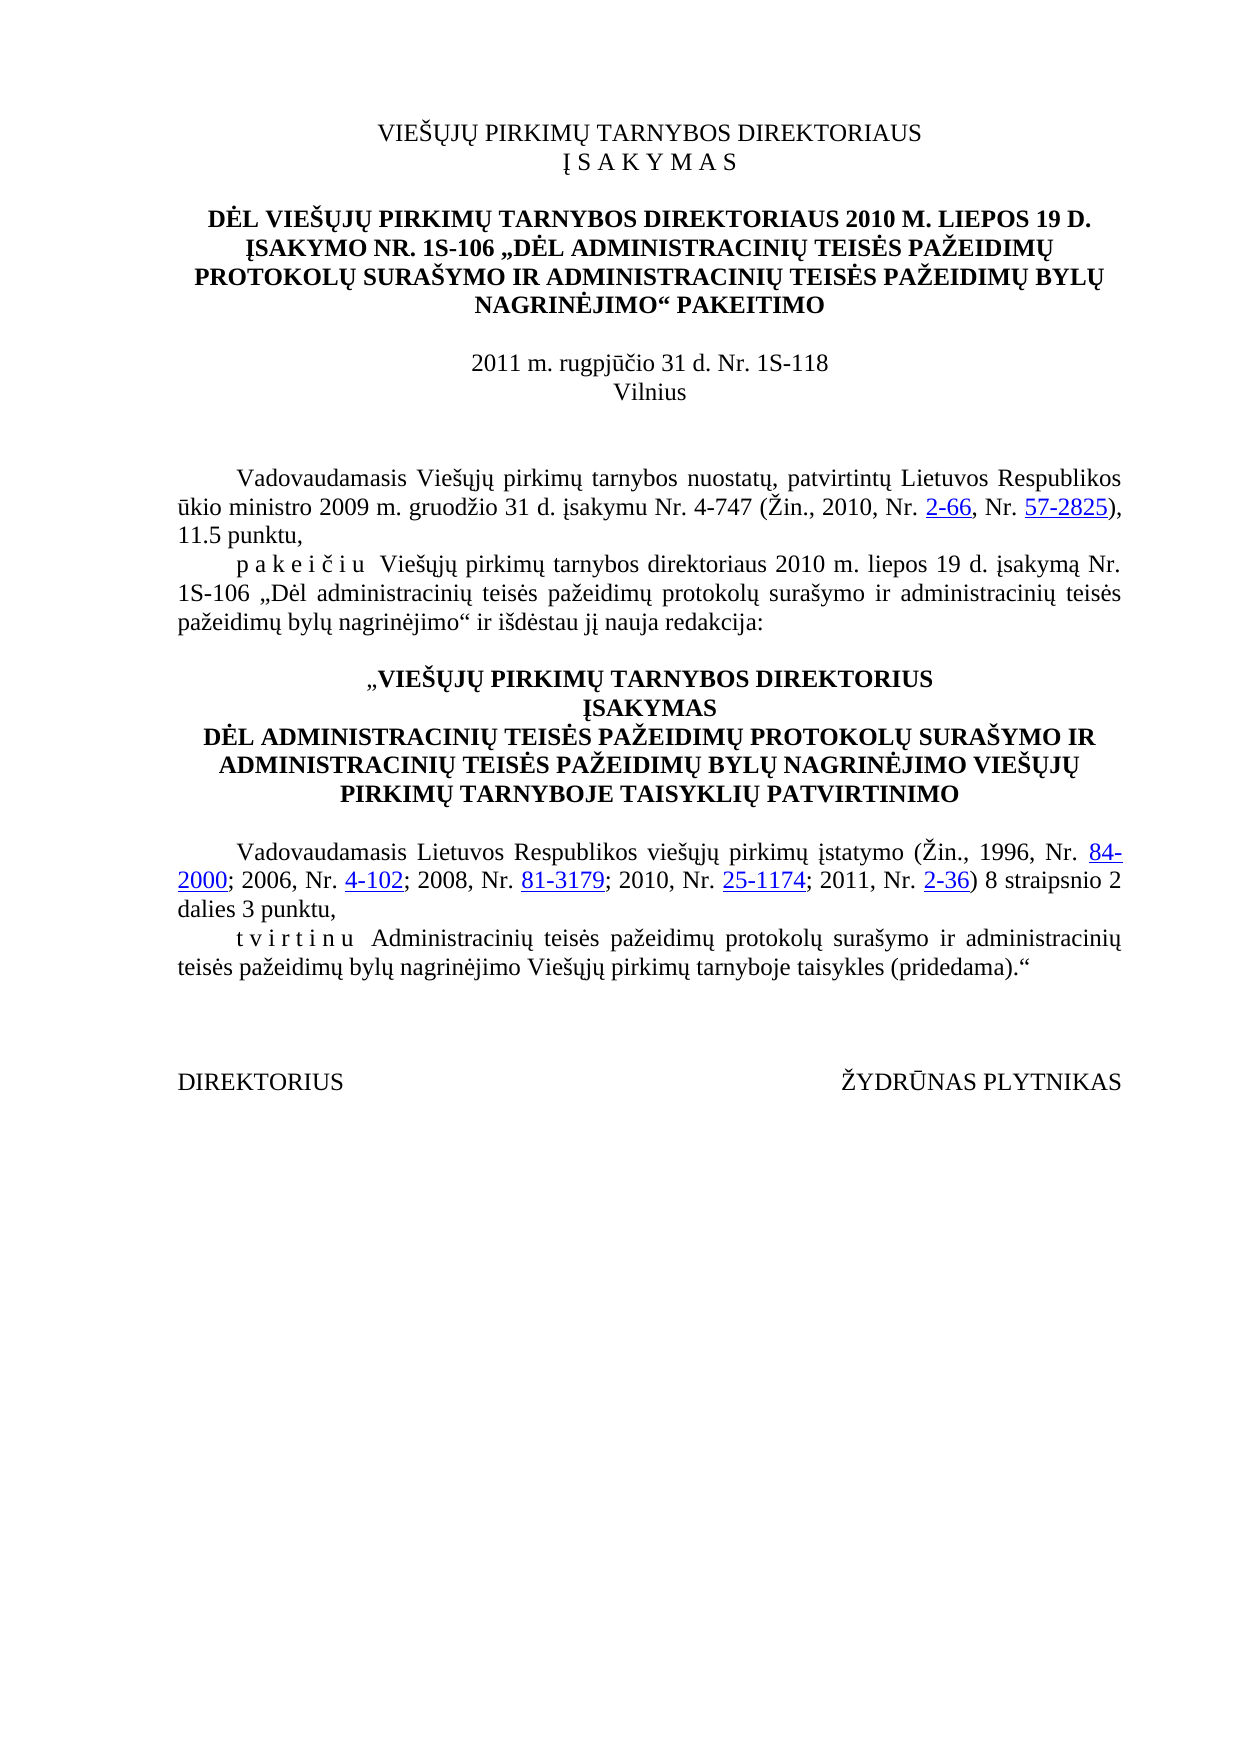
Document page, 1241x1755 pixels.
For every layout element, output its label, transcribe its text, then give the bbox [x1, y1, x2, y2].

text VIEŠŲJŲ PIRKIMŲ TARNYBOS DIREKTORIAUS [177, 118, 1122, 147]
text Direktorius Žydrūnas Plytnikas [177, 1067, 1122, 1096]
text „VIEŠŲJŲ PIRKIMŲ TARNYBOS DIREKTORIUS [177, 664, 1122, 693]
text Vadovaudamasis Lietuvos Respublikos viešųjų pirkimų įstatymo (Žin., 1996, Nr. 84-2000; 2006, Nr. 4-102; 2008, Nr. 81-3179; 2010, Nr. 25-1174; 2011, Nr. 2-36) 8 straipsnio 2 dalies 3 punktu, [177, 837, 1122, 923]
text tvirtinu Administracinių teisės pažeidimų protokolų surašymo ir administracinių teisės pažeidimų bylų nagrinėjimo Viešųjų pirkimų tarnyboje taisykles (pridedama).“ [177, 923, 1122, 981]
text Vadovaudamasis Viešųjų pirkimų tarnybos nuostatų, patvirtintų Lietuvos Respublikos ūkio ministro 2009 m. gruodžio 31 d. įsakymu Nr. 4-747 (Žin., 2010, Nr. 2-66, Nr. 57-2825), 11.5 punktu, [177, 463, 1122, 549]
text Vilnius [177, 377, 1122, 406]
text 2011 m. rugpjūčio 31 d. Nr. 1S-118 [177, 348, 1122, 377]
text pakeičiu Viešųjų pirkimų tarnybos direktoriaus 2010 m. liepos 19 d. įsakymą Nr. 1S-106 „Dėl administracinių teisės pažeidimų protokolų surašymo ir administracinių teisės pažeidimų bylų nagrinėjimo“ ir išdėstau jį nauja redakcija: [177, 549, 1122, 636]
text ĮSAKYMAS [177, 147, 1122, 176]
text ĮSAKYMAS [177, 693, 1122, 722]
text DĖL ADMINISTRACINIŲ TEISĖS PAŽEIDIMŲ PROTOKOLŲ SURAŠYMO IR ADMINISTRACINIŲ TEISĖS PAŽEIDIMŲ BYLŲ NAGRINĖJIMO VIEŠŲJŲ PIRKIMŲ TARNYBOJE TAISYKLIŲ PATVIRTINIMO [177, 722, 1122, 808]
text DĖL VIEŠŲJŲ PIRKIMŲ TARNYBOS DIREKTORIAUS 2010 M. LIEPOS 19 D. ĮSAKYMO Nr. 1S-106 „DĖL ADMINISTRACINIŲ TEISĖS PAŽEIDIMŲ PROTOKOLŲ SURAŠYMO IR ADMINISTRACINIŲ TEISĖS PAŽEIDIMŲ BYLŲ NAGRINĖJIMO“ PAKEITIMO [177, 204, 1122, 319]
